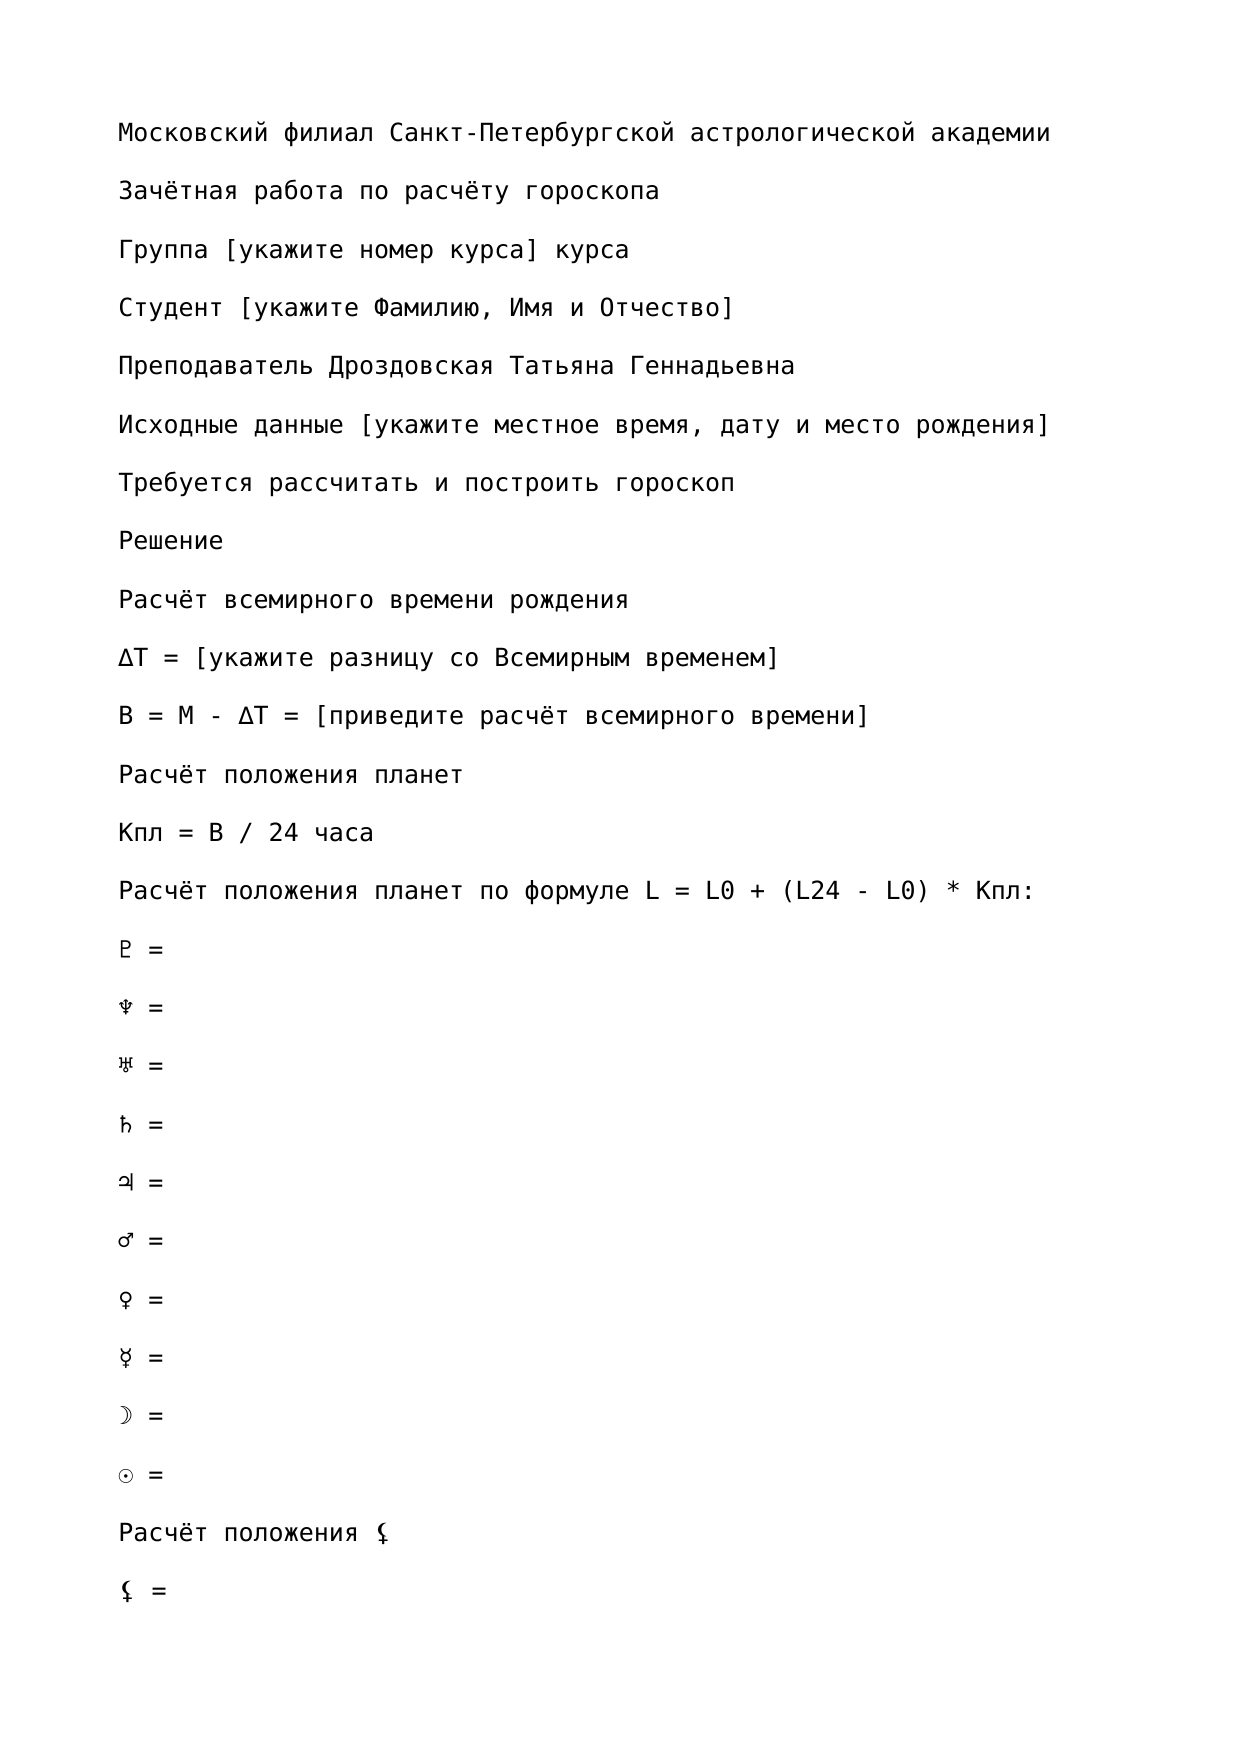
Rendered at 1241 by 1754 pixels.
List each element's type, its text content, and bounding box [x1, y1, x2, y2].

text Студент [укажите Фамилию, Имя и Отчество] [118, 293, 1122, 322]
text Требуется рассчитать и построить гороскоп [118, 468, 1122, 497]
text ♅ = [118, 1051, 1122, 1081]
text Решение [118, 526, 1122, 556]
text В = М - ∆Т = [приведите расчёт всемирного времени] [118, 701, 1122, 731]
text Московский филиал Санкт-Петербургской астрологической академии [118, 118, 1122, 147]
text Кпл = В / 24 часа [118, 818, 1122, 847]
text ♀ = [118, 1285, 1122, 1314]
text ∆Т = [укажите разницу со Всемирным временем] [118, 643, 1122, 672]
text Расчёт положения планет [118, 760, 1122, 789]
text Расчёт положения планет по формуле L = L0 + (L24 - L0) * Кпл: [118, 876, 1122, 906]
text ☿ = [118, 1343, 1122, 1372]
text ♇ = [118, 935, 1122, 964]
text Исходные данные [укажите местное время, дату и место рождения] [118, 410, 1122, 439]
text Зачётная работа по расчёту гороскопа [118, 176, 1122, 206]
text Расчёт всемирного времени рождения [118, 585, 1122, 614]
text ♄ = [118, 1110, 1122, 1139]
text Группа [укажите номер курса] курса [118, 235, 1122, 264]
text ♆ = [118, 993, 1122, 1022]
text ☽ = [118, 1401, 1122, 1431]
text ♂ = [118, 1226, 1122, 1256]
text ⚸ = [118, 1576, 1122, 1606]
text Преподаватель Дроздовская Татьяна Геннадьевна [118, 351, 1122, 381]
text Расчёт положения ⚸ [118, 1518, 1122, 1547]
text ♃ = [118, 1168, 1122, 1197]
text ☉ = [118, 1460, 1122, 1489]
